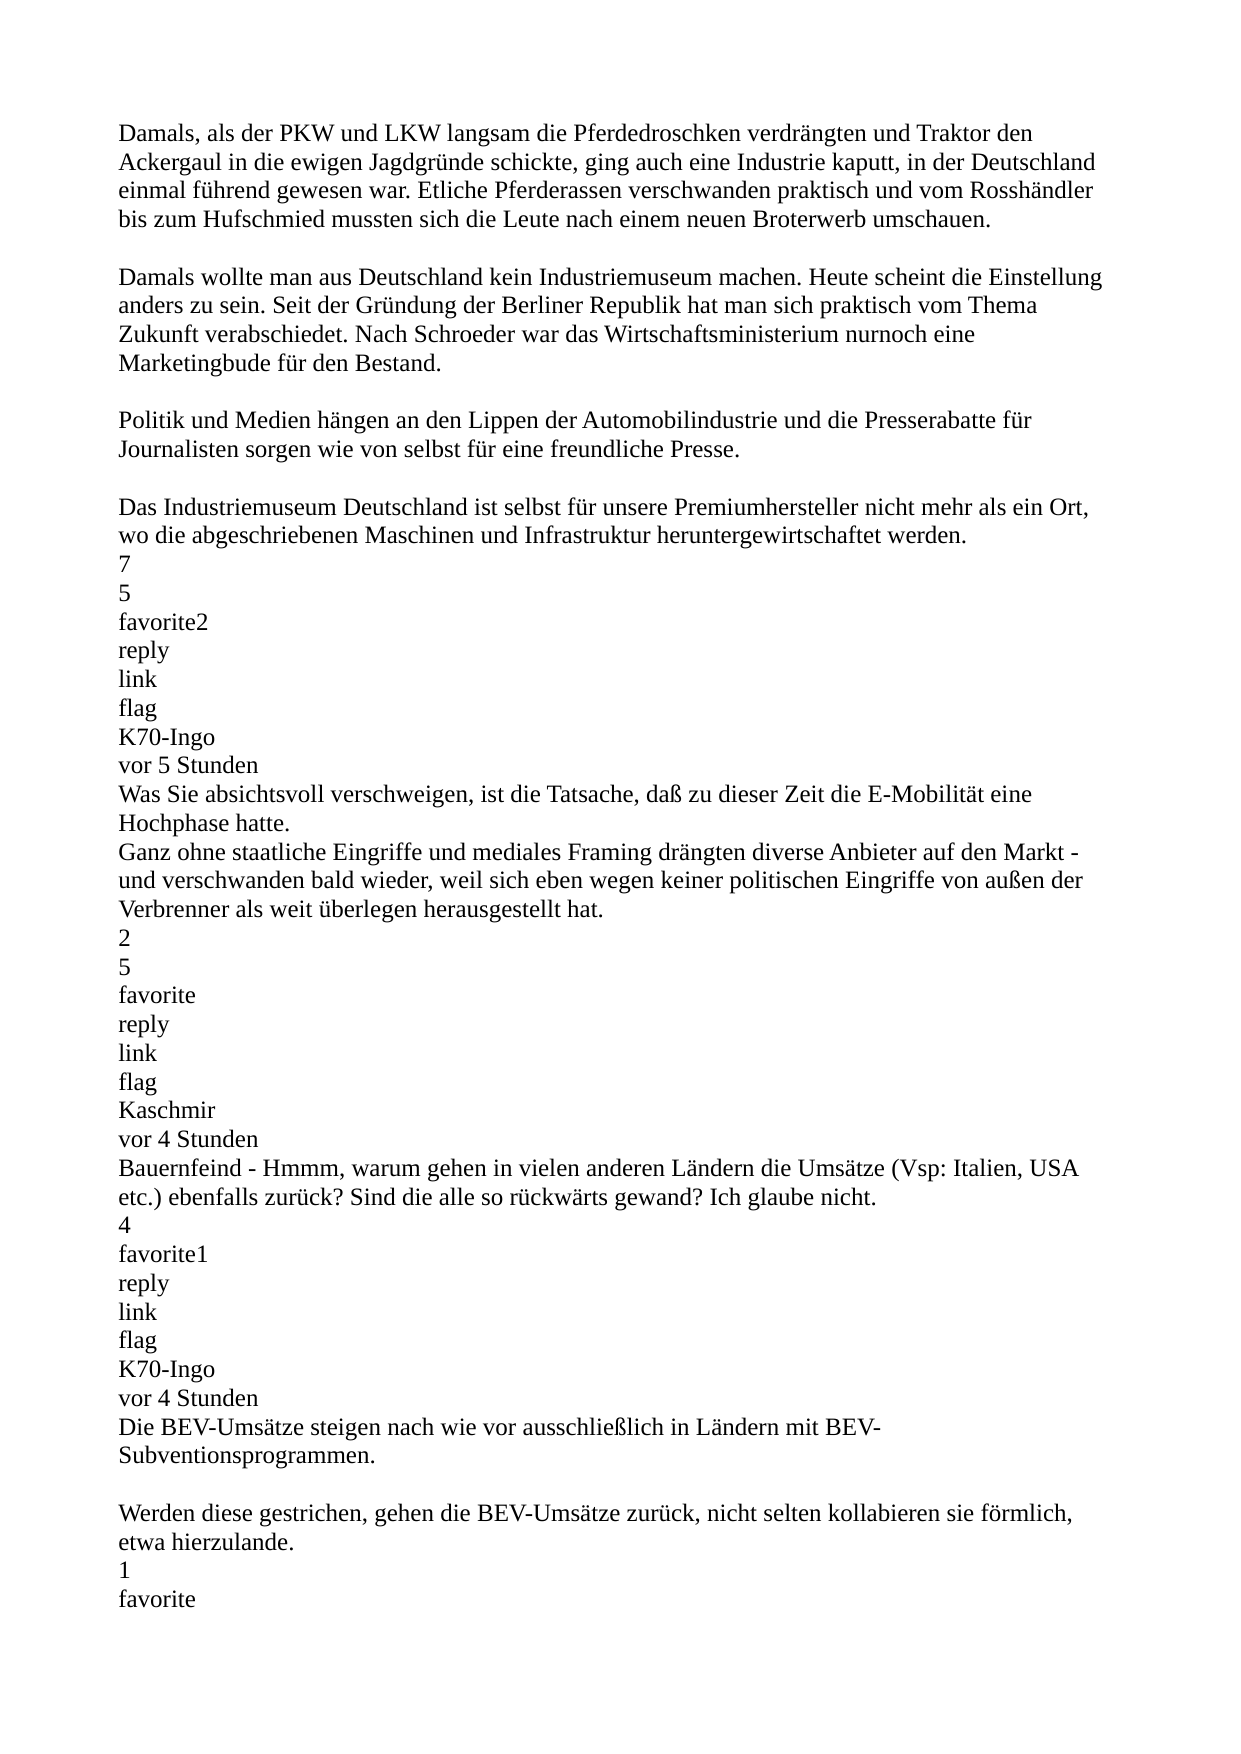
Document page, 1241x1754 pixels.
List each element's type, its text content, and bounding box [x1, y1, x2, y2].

text Was Sie absichtsvoll verschweigen, ist die Tatsache, daß zu dieser Zeit die E-Mobilität eine Hochphase hatte. Ganz ohne staatliche Eingriffe und mediales Framing drängten diverse Anbieter auf den Markt - und verschwanden bald wieder, weil sich eben wegen keiner politischen Eingriffe von außen der Verbrenner als weit überlegen herausgestellt hat. [118, 779, 1122, 923]
text favorite [118, 1584, 1122, 1613]
text link [118, 1297, 1122, 1326]
text 1 [118, 1556, 1122, 1584]
text vor 4 Stunden [118, 1124, 1122, 1153]
text 5 [118, 578, 1122, 607]
text reply [118, 1009, 1122, 1038]
text flag [118, 1067, 1122, 1096]
text Die BEV-Umsätze steigen nach wie vor ausschließlich in Ländern mit BEV-Subventionsprogrammen. Werden diese gestrichen, gehen die BEV-Umsätze zurück, nicht selten kollabieren sie förmlich, etwa hierzulande. [118, 1412, 1122, 1556]
text 4 [118, 1211, 1122, 1239]
text reply [118, 636, 1122, 664]
text favorite2 [118, 607, 1122, 636]
text vor 4 Stunden [118, 1383, 1122, 1412]
text 2 [118, 923, 1122, 952]
text 7 [118, 549, 1122, 578]
text Kaschmir [118, 1096, 1122, 1124]
text favorite [118, 981, 1122, 1009]
text vor 5 Stunden [118, 751, 1122, 779]
text link [118, 1038, 1122, 1067]
text Damals, als der PKW und LKW langsam die Pferdedroschken verdrängten und Traktor den Ackergaul in die ewigen Jagdgründe schickte, ging auch eine Industrie kaputt, in der Deutschland einmal führend gewesen war. Etliche Pferderassen verschwanden praktisch und vom Rosshändler bis zum Hufschmied mussten sich die Leute nach einem neuen Broterwerb umschauen. Damals wollte man aus Deutschland kein Industriemuseum machen. Heute scheint die Einstellung anders zu sein. Seit der Gründung der Berliner Republik hat man sich praktisch vom Thema Zukunft verabschiedet. Nach Schroeder war das Wirtschaftsministerium nurnoch eine Marketingbude für den Bestand. Politik und Medien hängen an den Lippen der Automobilindustrie und die Presserabatte für Journalisten sorgen wie von selbst für eine freundliche Presse. Das Industriemuseum Deutschland ist selbst für unsere Premiumhersteller nicht mehr als ein Ort, wo die abgeschriebenen Maschinen und Infrastruktur heruntergewirtschaftet werden. [118, 118, 1122, 549]
text favorite1 [118, 1239, 1122, 1268]
text Bauernfeind - Hmmm, warum gehen in vielen anderen Ländern die Umsätze (Vsp: Italien, USA etc.) ebenfalls zurück? Sind die alle so rückwärts gewand? Ich glaube nicht. [118, 1153, 1122, 1211]
text K70-Ingo [118, 1354, 1122, 1383]
text K70-Ingo [118, 722, 1122, 751]
text reply [118, 1268, 1122, 1297]
text flag [118, 1326, 1122, 1354]
text 5 [118, 952, 1122, 981]
text flag [118, 693, 1122, 722]
text link [118, 664, 1122, 693]
